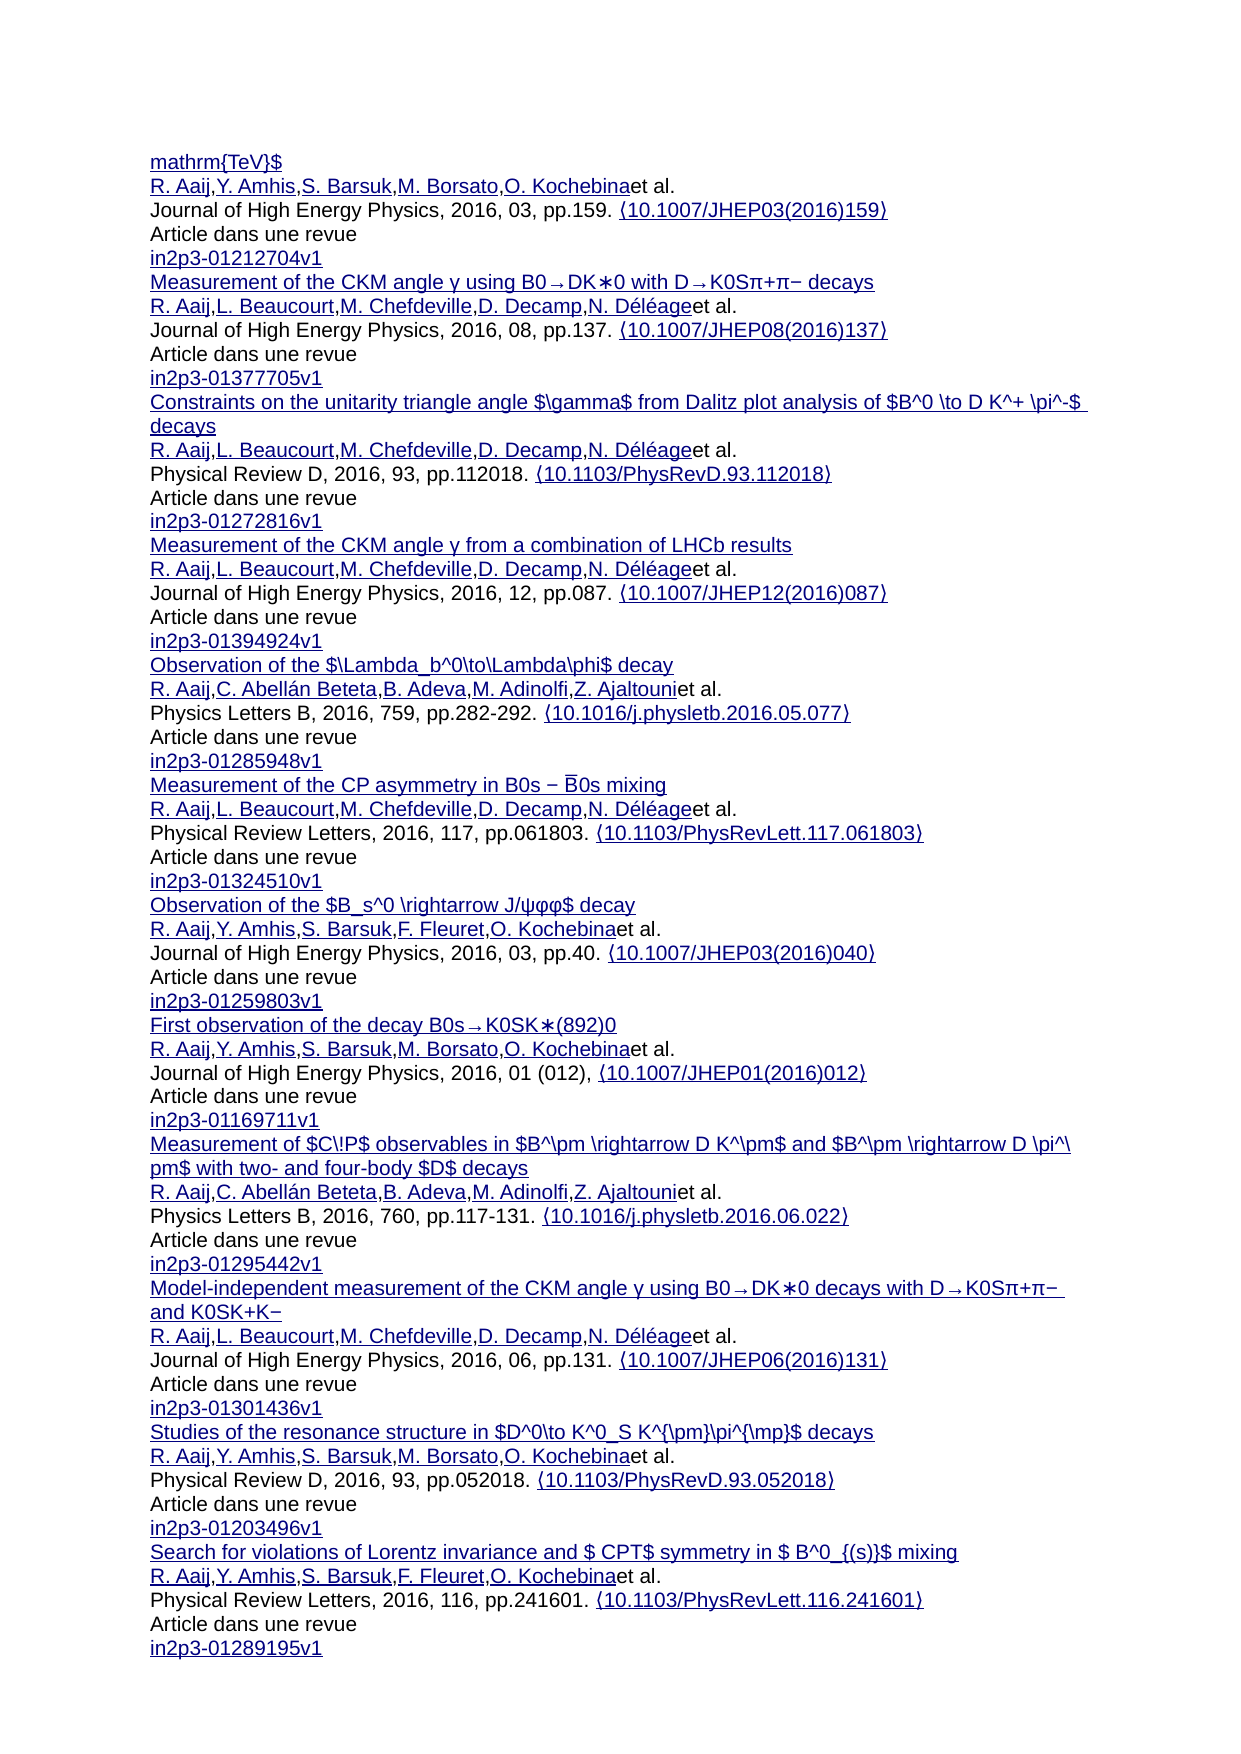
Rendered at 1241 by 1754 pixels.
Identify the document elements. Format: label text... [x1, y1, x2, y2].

table_cell Measurement of the CP asymmetry in B0s − B̅0s mixing R. Aaij,L. Beaucourt,M. Chefdeville,D. Decamp,N. Déléageet al. Physical Review Letters, 2016, 117, pp.061803. ⟨10.1103/PhysRevLett.117.061803⟩ Article dans une revue in2p3-01324510v1 [150, 773, 1090, 893]
table_cell Measurement of the CKM angle γ from a combination of LHCb results R. Aaij,L. Beaucourt,M. Chefdeville,D. Decamp,N. Déléageet al. Journal of High Energy Physics, 2016, 12, pp.087. ⟨10.1007/JHEP12(2016)087⟩ Article dans une revue in2p3-01394924v1 [150, 533, 1090, 653]
table_cell Measurement of $C\!P$ observables in $B^\pm \rightarrow D K^\pm$ and $B^\pm \rightarrow D \pi^\pm$ with two- and four-body $D$ decays R. Aaij,C. Abellán Beteta,B. Adeva,M. Adinolfi,Z. Ajaltouniet al. Physics Letters B, 2016, 760, pp.117-131. ⟨10.1016/j.physletb.2016.06.022⟩ Article dans une revue in2p3-01295442v1 [150, 1132, 1090, 1276]
table_cell Observation of the $\Lambda_b^0\to\Lambda\phi$ decay R. Aaij,C. Abellán Beteta,B. Adeva,M. Adinolfi,Z. Ajaltouniet al. Physics Letters B, 2016, 759, pp.282-292. ⟨10.1016/j.physletb.2016.05.077⟩ Article dans une revue in2p3-01285948v1 [150, 653, 1090, 773]
table_cell Constraints on the unitarity triangle angle $\gamma$ from Dalitz plot analysis of $B^0 \to D K^+ \pi^-$ decays R. Aaij,L. Beaucourt,M. Chefdeville,D. Decamp,N. Déléageet al. Physical Review D, 2016, 93, pp.112018. ⟨10.1103/PhysRevD.93.112018⟩ Article dans une revue in2p3-01272816v1 [150, 390, 1090, 533]
table_cell Model-independent measurement of the CKM angle γ using B0→DK∗0 decays with D→K0Sπ+π− and K0SK+K− R. Aaij,L. Beaucourt,M. Chefdeville,D. Decamp,N. Déléageet al. Journal of High Energy Physics, 2016, 06, pp.131. ⟨10.1007/JHEP06(2016)131⟩ Article dans une revue in2p3-01301436v1 [150, 1276, 1090, 1420]
table_cell Measurements of prompt charm production cross-sections in $pp$ collisions at $\sqrt{s} = 13\,\mathrm{TeV}$ R. Aaij,Y. Amhis,S. Barsuk,M. Borsato,O. Kochebinaet al. Journal of High Energy Physics, 2016, 03, pp.159. ⟨10.1007/JHEP03(2016)159⟩ Article dans une revue in2p3-01212704v1 [150, 150, 1090, 270]
table_cell Measurement of the CKM angle γ using B0→DK∗0 with D→K0Sπ+π− decays R. Aaij,L. Beaucourt,M. Chefdeville,D. Decamp,N. Déléageet al. Journal of High Energy Physics, 2016, 08, pp.137. ⟨10.1007/JHEP08(2016)137⟩ Article dans une revue in2p3-01377705v1 [150, 270, 1090, 389]
table_cell Studies of the resonance structure in $D^0\to K^0_S K^{\pm}\pi^{\mp}$ decays R. Aaij,Y. Amhis,S. Barsuk,M. Borsato,O. Kochebinaet al. Physical Review D, 2016, 93, pp.052018. ⟨10.1103/PhysRevD.93.052018⟩ Article dans une revue in2p3-01203496v1 [150, 1420, 1090, 1539]
table_cell First observation of the decay B0s→K0SK∗(892)0 R. Aaij,Y. Amhis,S. Barsuk,M. Borsato,O. Kochebinaet al. Journal of High Energy Physics, 2016, 01 (012), ⟨10.1007/JHEP01(2016)012⟩ Article dans une revue in2p3-01169711v1 [150, 1013, 1090, 1132]
table_cell Observation of the $B_s^0 \rightarrow J/ψφφ$ decay R. Aaij,Y. Amhis,S. Barsuk,F. Fleuret,O. Kochebinaet al. Journal of High Energy Physics, 2016, 03, pp.40. ⟨10.1007/JHEP03(2016)040⟩ Article dans une revue in2p3-01259803v1 [150, 893, 1090, 1012]
table_cell Search for violations of Lorentz invariance and $ CPT$ symmetry in $ B^0_{(s)}$ mixing R. Aaij,Y. Amhis,S. Barsuk,F. Fleuret,O. Kochebinaet al. Physical Review Letters, 2016, 116, pp.241601. ⟨10.1103/PhysRevLett.116.241601⟩ Article dans une revue in2p3-01289195v1 [150, 1540, 1090, 1659]
